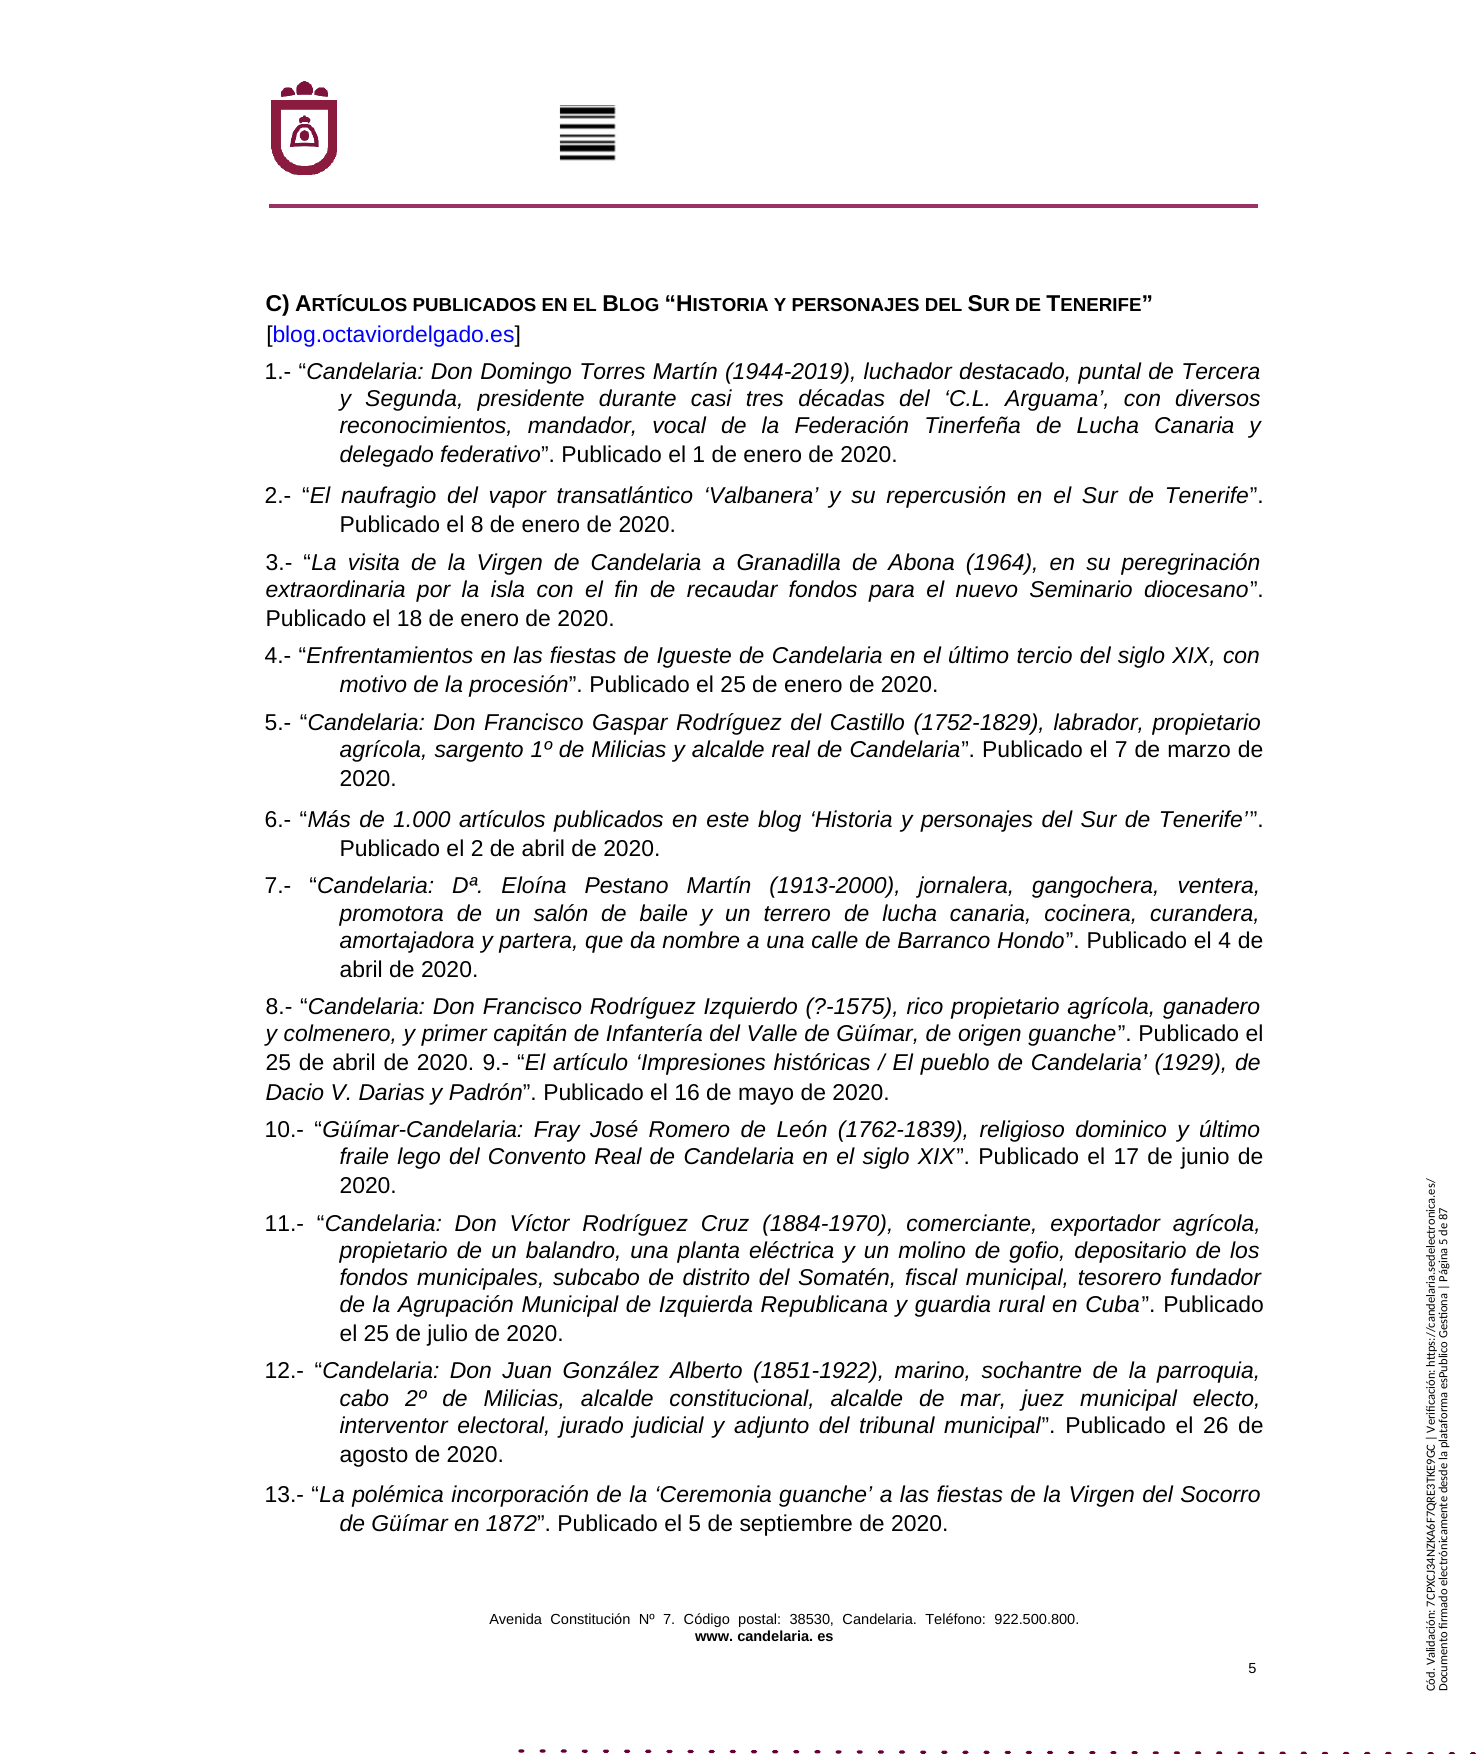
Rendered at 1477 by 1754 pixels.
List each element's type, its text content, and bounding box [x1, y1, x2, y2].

text 7.- “Candelaria: Dª. Eloína Pestano Martín (1913-2000), jornalera, gangochera, ventera, promotora de un salón de baile y un terrero de lucha canaria, cocinera, curandera, amortajadora y partera, que da nombre a una calle de Barranco Hondo”. Publicado el 4 de abril de 2020. [264, 872, 1264, 982]
text 4.- “Enfrentamientos en las fiestas de Igueste de Candelaria en el último tercio del siglo XIX, con motivo de la procesión”. Publicado el 25 de enero de 2020. [264, 642, 1264, 698]
text 5.- “Candelaria: Don Francisco Gaspar Rodríguez del Castillo (1752-1829), labrador, propietario agrícola, sargento 1º de Milicias y alcalde real de Candelaria”. Publicado el 7 de marzo de 2020. [264, 708, 1264, 792]
text 13.- “La polémica incorporación de la ‘Ceremonia guanche’ a las fiestas de la Virgen del Socorro de Güímar en 1872”. Publicado el 5 de septiembre de 2020. [264, 1481, 1264, 1537]
text 10.- “Güímar-Candelaria: Fray José Romero de León (1762-1839), religioso dominico y último fraile lego del Convento Real de Candelaria en el siglo XIX”. Publicado el 17 de junio de 2020. [264, 1116, 1264, 1199]
text 12.- “Candelaria: Don Juan González Alberto (1851-1922), marino, sochantre de la parroquia, cabo 2º de Milicias, alcalde constitucional, alcalde de mar, juez municipal electo, interventor electoral, jurado judicial y adjunto del tribunal municipal”. Publicado el 26 de agosto de 2020. [264, 1357, 1264, 1467]
text 1.- “Candelaria: Don Domingo Torres Martín (1944-2019), luchador destacado, puntal de Tercera y Segunda, presidente durante casi tres décadas del ‘C.L. Arguama’, con diversos reconocimientos, mandador, vocal de la Federación Tinerfeña de Lucha Canaria y delegado federativo”. Publicado el 1 de enero de 2020. [264, 358, 1264, 468]
text 6.- “Más de 1.000 artículos publicados en este blog ‘Historia y personajes del Sur de Tenerife’”. Publicado el 2 de abril de 2020. [264, 806, 1264, 862]
subtitle C) ARTÍCULOS PUBLICADOS EN EL BLOG “HISTORIA Y PERSONAJES DEL SUR DE TENERIFE” [265, 290, 1269, 316]
text 3.- “La visita de la Virgen de Candelaria a Granadilla de Abona (1964), en su peregrinación extraordinaria por la isla con el fin de recaudar fondos para el nuevo Seminario diocesano”. Publicado el 18 de enero de 2020. [265, 548, 1264, 632]
text 2.- “El naufragio del vapor transatlántico ‘Valbanera’ y su repercusión en el Sur de Tenerife”. Publicado el 8 de enero de 2020. [264, 482, 1264, 538]
text 8.- “Candelaria: Don Francisco Rodríguez Izquierdo (?-1575), rico propietario agrícola, ganadero y colmenero, y primer capitán de Infantería del Valle de Güímar, de origen guanche”. Publicado el 25 de abril de 2020. 9.- “El artículo ‘Impresiones históricas / El pueblo de Candelaria’ (1929), de Dacio V. Darias y Padrón”. Publicado el 16 de mayo de 2020. [265, 993, 1264, 1106]
text 11.- “Candelaria: Don Víctor Rodríguez Cruz (1884-1970), comerciante, exportador agrícola, propietario de un balandro, una planta eléctrica y un molino de gofio, depositario de los fondos municipales, subcabo de distrito del Somatén, fiscal municipal, tesorero fundador de la Agrupación Municipal de Izquierda Republicana y guardia rural en Cuba”. Publicado el 25 de julio de 2020. [264, 1210, 1264, 1347]
text [blog.octaviordelgado.es] [266, 319, 1269, 348]
